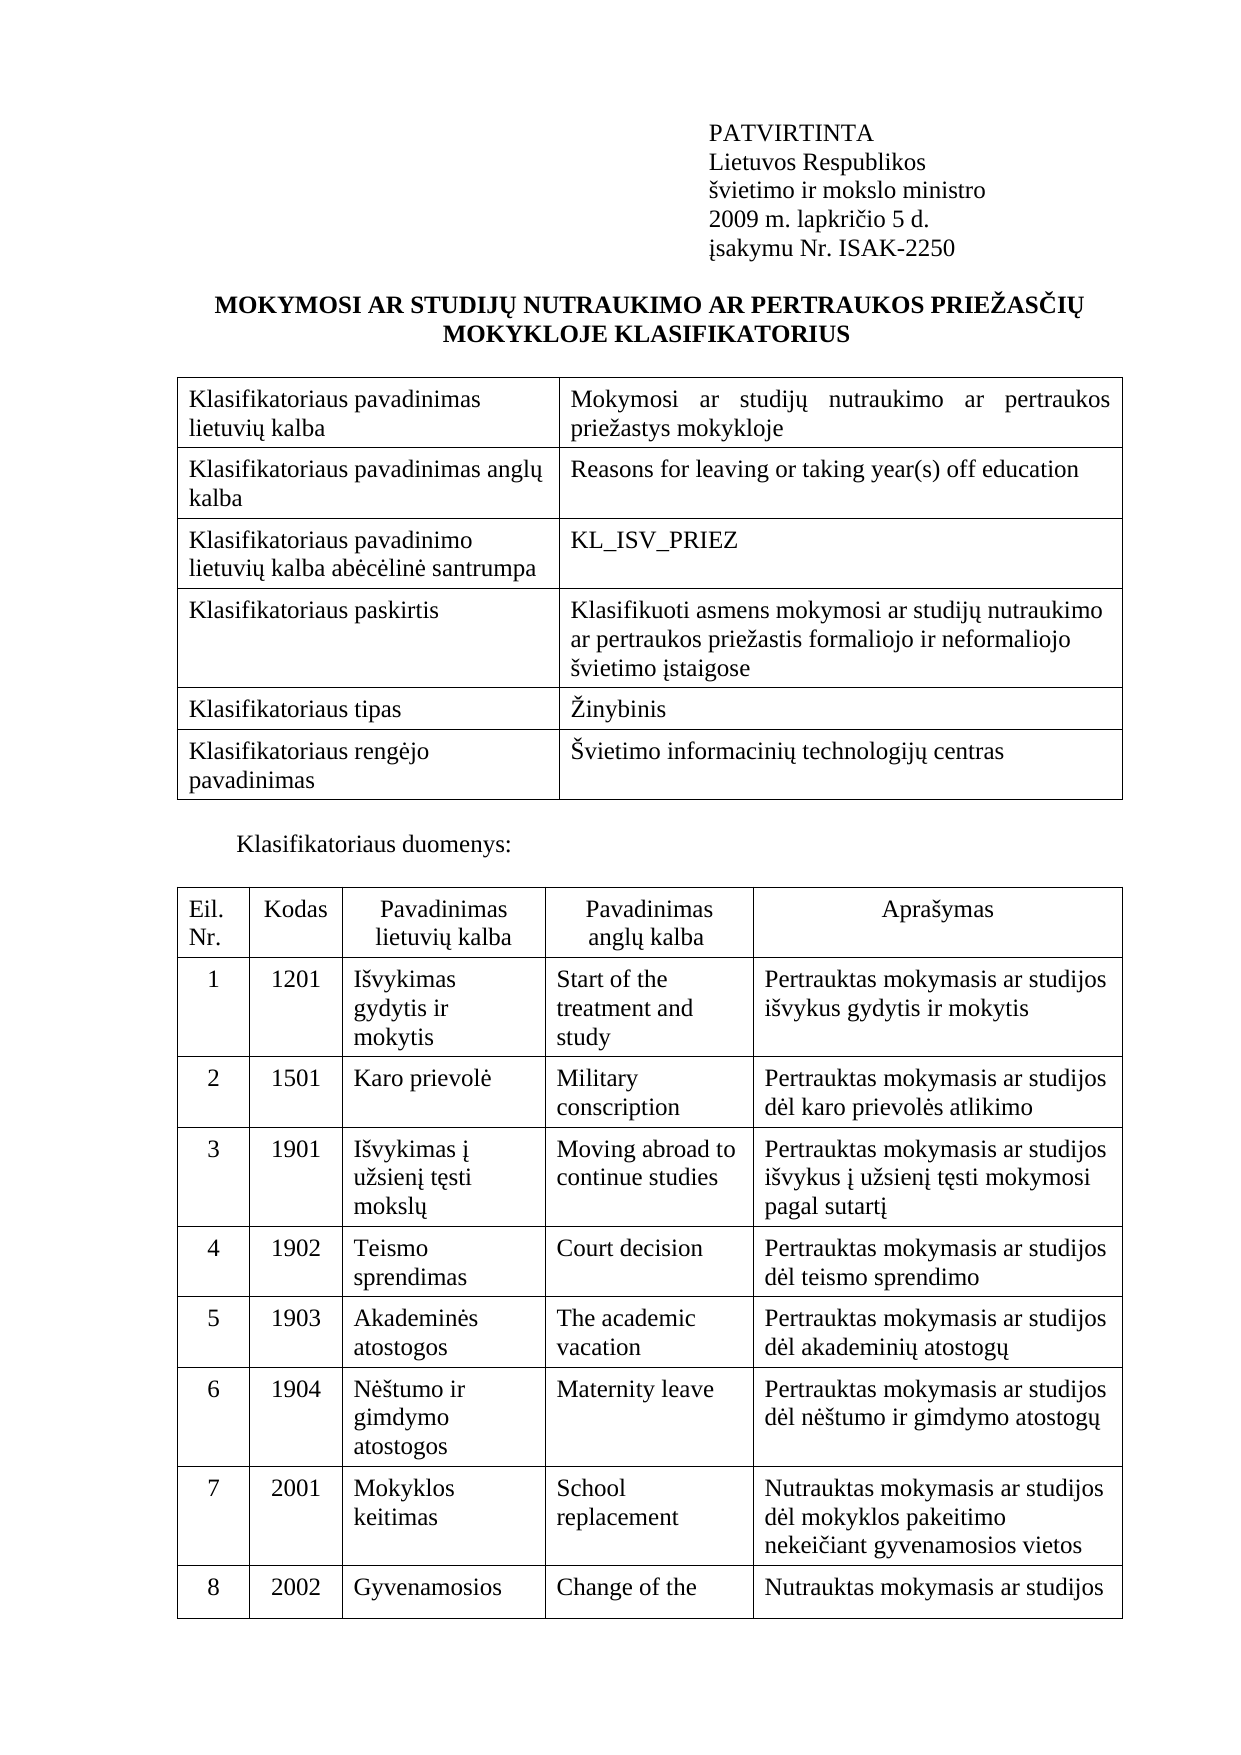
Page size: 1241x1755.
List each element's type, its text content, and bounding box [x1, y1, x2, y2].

table_cell Išvykimas į užsienį tęsti mokslų [343, 1128, 545, 1226]
table_cell 1901 [250, 1128, 342, 1226]
table_cell Pertrauktas mokymasis ar studijos dėl nėštumo ir gimdymo atostogų [754, 1368, 1122, 1466]
table_header Aprašymas [754, 888, 1122, 957]
table_cell Change of the [546, 1566, 753, 1617]
table_cell Teismo sprendimas [343, 1227, 545, 1296]
table_cell Pertrauktas mokymasis ar studijos dėl akademinių atostogų [754, 1297, 1122, 1367]
table_cell Mokyklos keitimas [343, 1467, 545, 1565]
table_cell The academic vacation [546, 1297, 753, 1367]
table_cell 3 [178, 1128, 249, 1226]
table_cell Klasifikatoriaus pavadinimas anglų kalba [178, 448, 559, 518]
table_cell 2001 [250, 1467, 342, 1565]
table_cell Karo prievolė [343, 1057, 545, 1127]
table_header Eil.Nr. [178, 888, 249, 957]
table_cell 1904 [250, 1368, 342, 1466]
table_cell Reasons for leaving or taking year(s) off education [560, 448, 1122, 518]
table_cell 1902 [250, 1227, 342, 1296]
table_cell Court decision [546, 1227, 753, 1296]
table_cell Gyvenamosios [343, 1566, 545, 1617]
table_cell 1501 [250, 1057, 342, 1127]
table_header Mokymosi ar studijų nutraukimo ar pertraukos priežastys mokykloje [560, 378, 1122, 447]
text 2009 m. lapkričio 5 d. [177, 204, 1122, 233]
table_cell Pertrauktas mokymasis ar studijos dėl teismo sprendimo [754, 1227, 1122, 1296]
table_cell Išvykimas gydytis ir mokytis [343, 958, 545, 1056]
table_header Pavadinimas lietuvių kalba [343, 888, 545, 957]
table_cell Pertrauktas mokymasis ar studijos išvykus į užsienį tęsti mokymosi pagal sutartį [754, 1128, 1122, 1226]
table_cell Švietimo informacinių technologijų centras [560, 730, 1122, 799]
text įsakymu Nr. ISAK-2250 [177, 233, 1122, 262]
table_cell 1 [178, 958, 249, 1056]
table_cell Start of the treatment and study [546, 958, 753, 1056]
table_cell 7 [178, 1467, 249, 1565]
table_header Kodas [250, 888, 342, 957]
table_cell Klasifikatoriaus pavadinimo lietuvių kalba abėcėlinė santrumpa [178, 519, 559, 588]
table_cell Pertrauktas mokymasis ar studijos išvykus gydytis ir mokytis [754, 958, 1122, 1056]
table_cell kl_isv_priez [560, 519, 1122, 588]
table_cell 8 [178, 1566, 249, 1617]
table_cell 2 [178, 1057, 249, 1127]
table_cell 1903 [250, 1297, 342, 1367]
table_cell Nutrauktas mokymasis ar studijos dėl mokyklos pakeitimo nekeičiant gyvenamosios vietos [754, 1467, 1122, 1565]
table_cell Klasifikuoti asmens mokymosi ar studijų nutraukimo ar pertraukos priežastis formaliojo ir neformaliojo švietimo įstaigose [560, 589, 1122, 687]
table_header Pavadinimas anglų kalba [546, 888, 753, 957]
table_cell Klasifikatoriaus rengėjo pavadinimas [178, 730, 559, 799]
table_cell Moving abroad to continue studies [546, 1128, 753, 1226]
table_cell 6 [178, 1368, 249, 1466]
table_cell Klasifikatoriaus paskirtis [178, 589, 559, 687]
table_cell School replacement [546, 1467, 753, 1565]
table_cell 1201 [250, 958, 342, 1056]
text Lietuvos Respublikos [177, 147, 1122, 176]
table_cell Žinybinis [560, 688, 1122, 729]
text švietimo ir mokslo ministro [177, 176, 1122, 204]
table_cell Nėštumo ir gimdymo atostogos [343, 1368, 545, 1466]
table_cell Military conscription [546, 1057, 753, 1127]
text Klasifikatoriaus duomenys: [177, 829, 1122, 858]
table_header Klasifikatoriaus pavadinimas lietuvių kalba [178, 378, 559, 447]
text PATVIRTINTA [709, 118, 1122, 147]
table_cell Akademinės atostogos [343, 1297, 545, 1367]
table_cell 5 [178, 1297, 249, 1367]
table_cell Klasifikatoriaus tipas [178, 688, 559, 729]
table_cell 4 [178, 1227, 249, 1296]
table_cell Pertrauktas mokymasis ar studijos dėl karo prievolės atlikimo [754, 1057, 1122, 1127]
table_cell 2002 [250, 1566, 342, 1617]
text MOKYMOSI AR STUDIJŲ NUTRAUKIMO AR PERTRAUKOS PRIEŽASČIŲ MOKYKLOJE KLASIFIKATORIUS [177, 291, 1122, 348]
table_cell Maternity leave [546, 1368, 753, 1466]
table_cell Nutrauktas mokymasis ar studijos [754, 1566, 1122, 1617]
